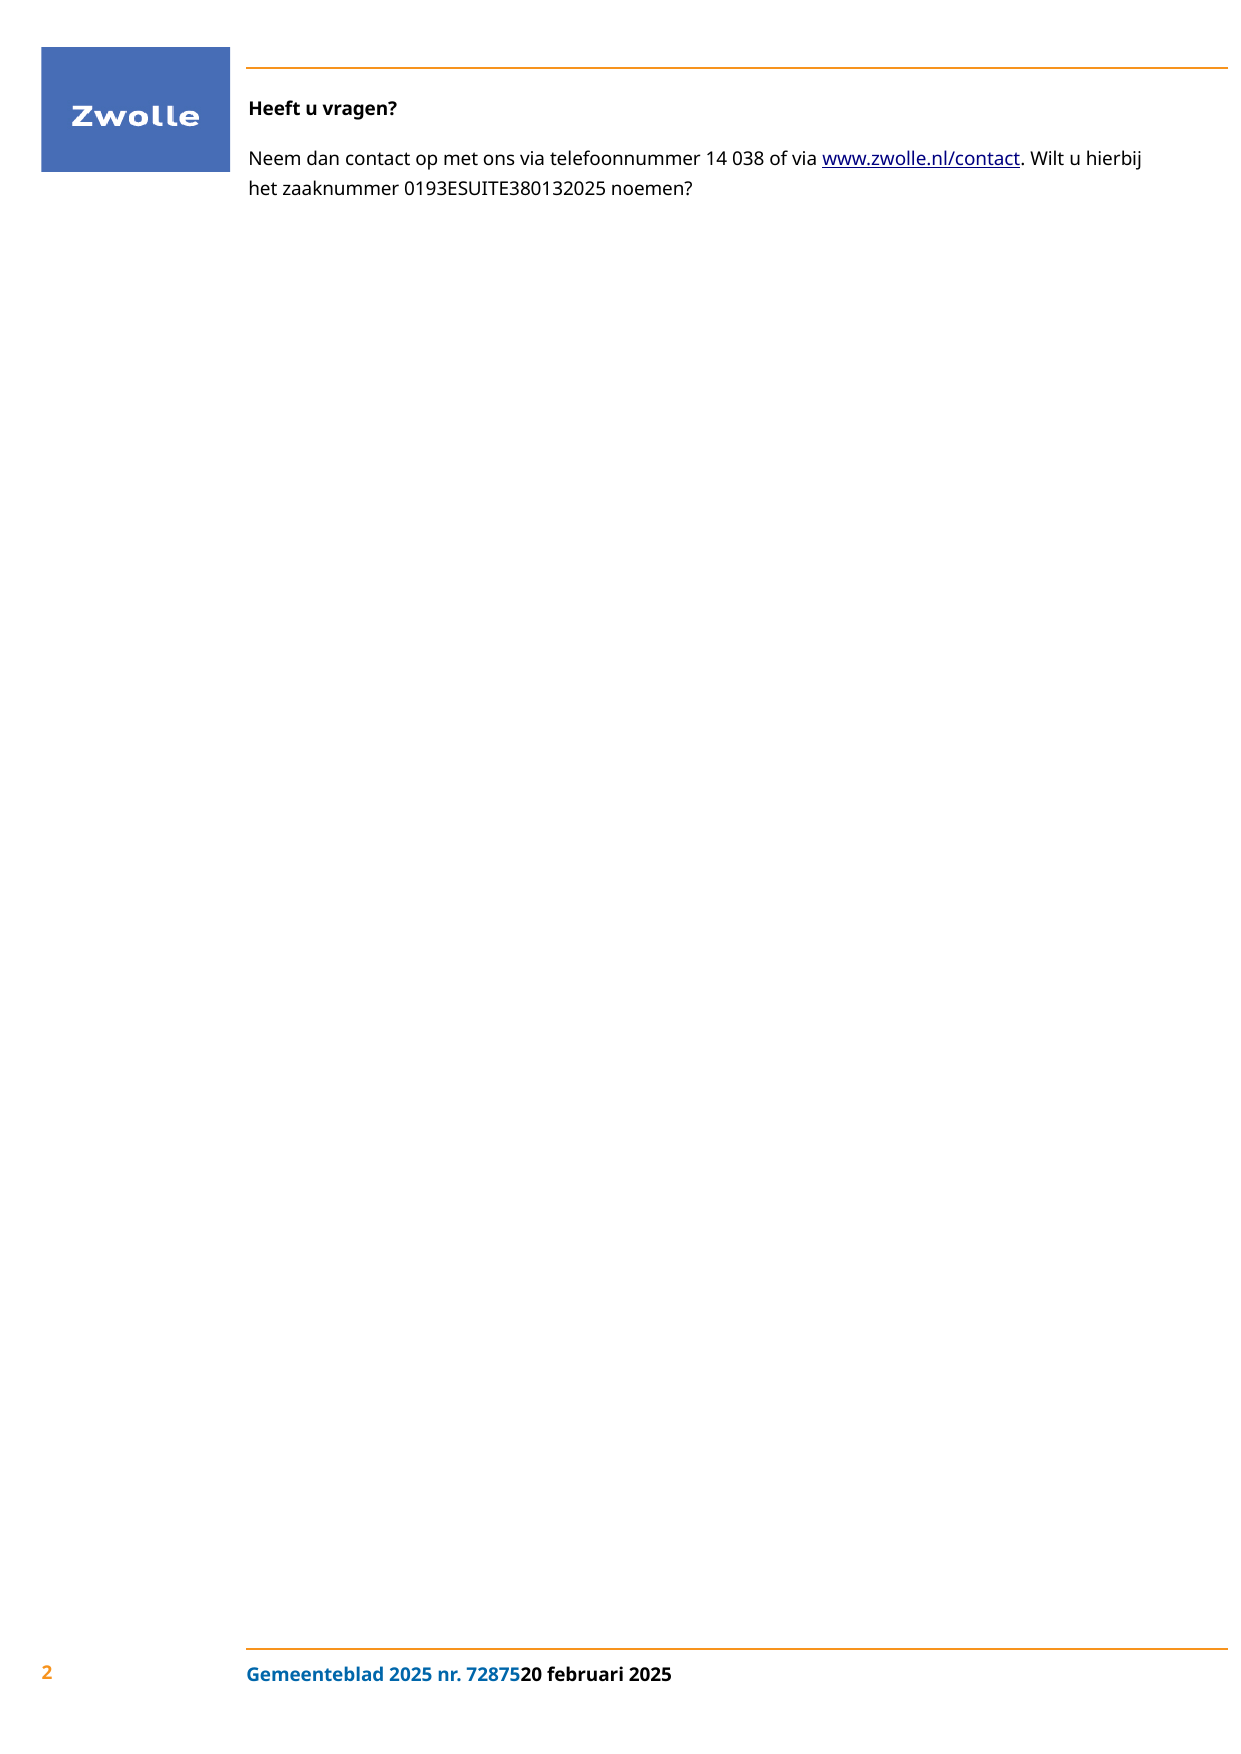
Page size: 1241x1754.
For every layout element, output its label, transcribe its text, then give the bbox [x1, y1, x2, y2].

picture [41, 47, 231, 172]
text Heeft u vragen? [248, 95, 1152, 121]
text Neem dan contact op met ons via telefoonnummer 14 038 of via www.zwolle.nl/contact. Wilt u hierbij het zaaknummer 0193ESUITE380132025 noemen? [248, 145, 1152, 201]
